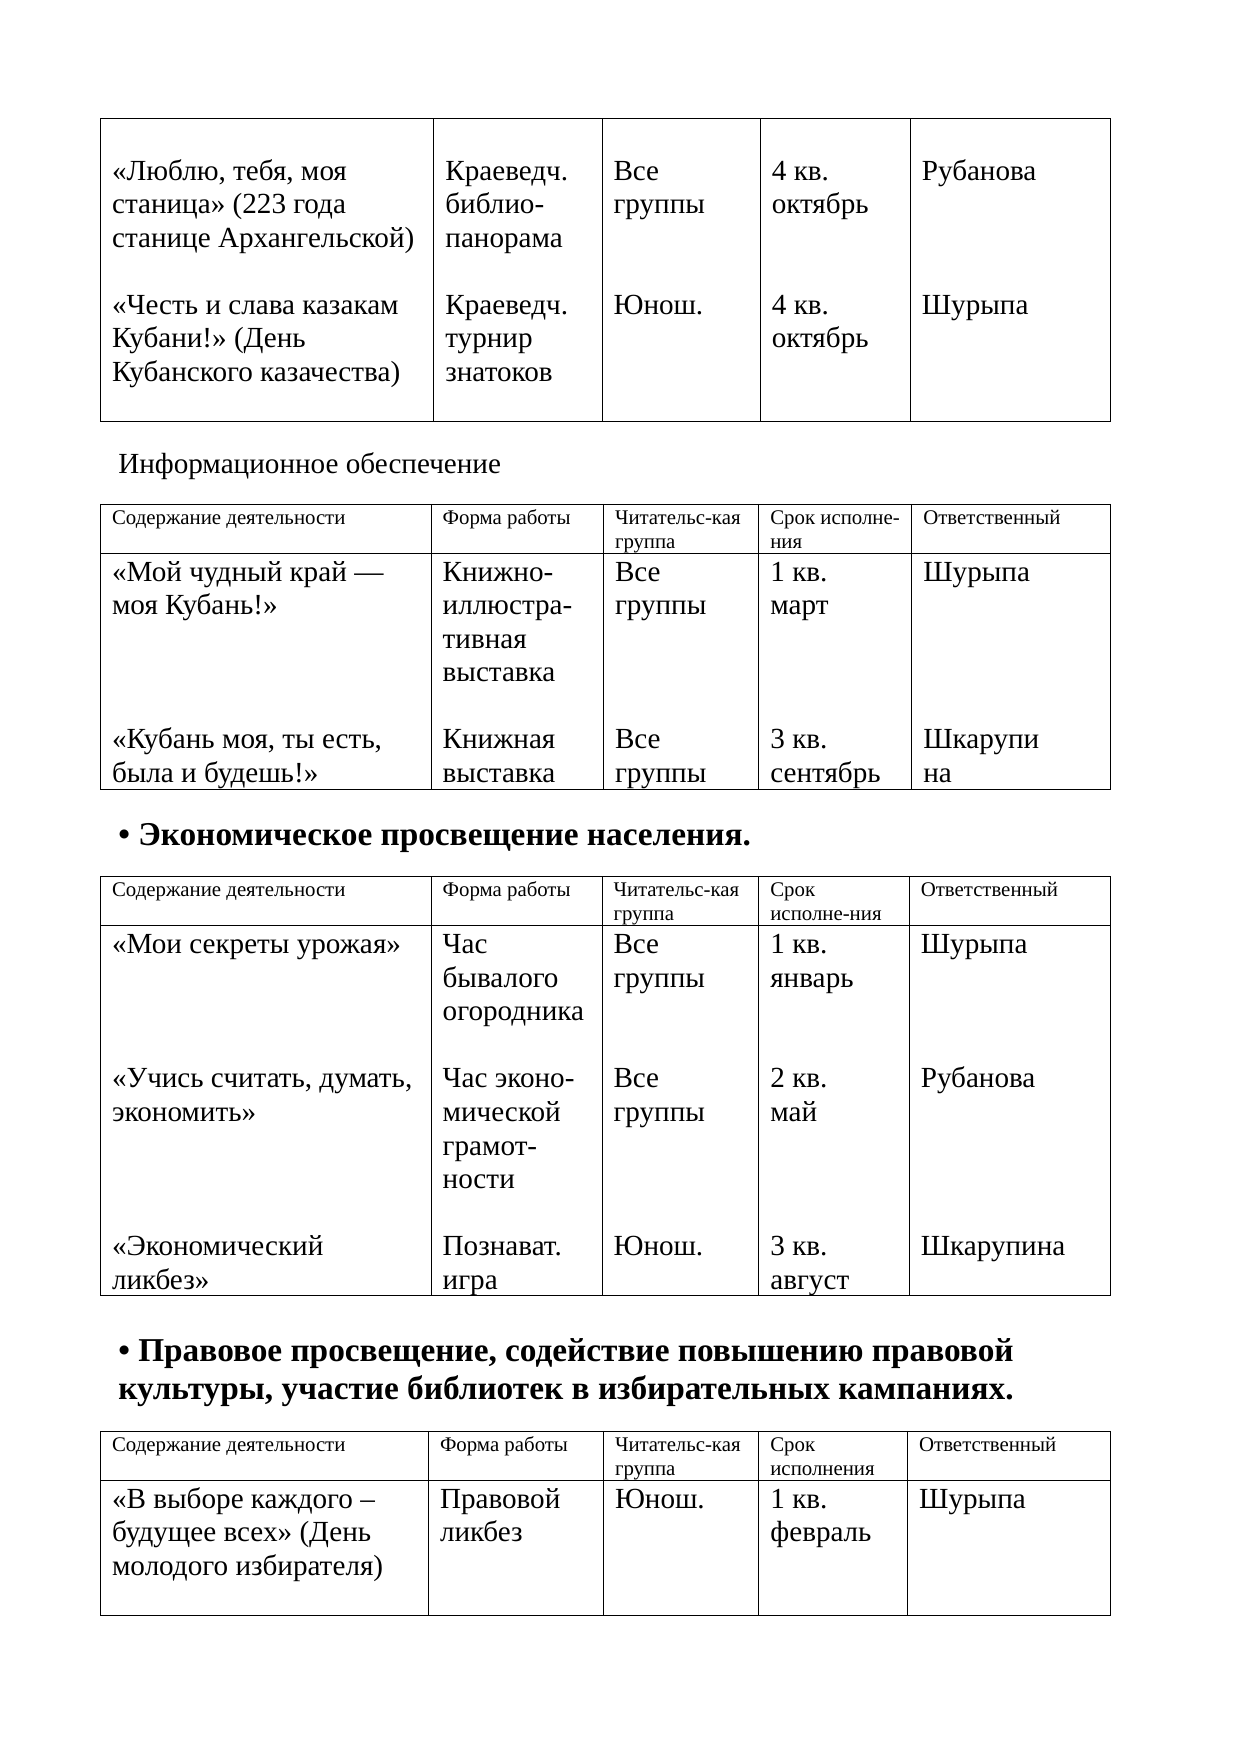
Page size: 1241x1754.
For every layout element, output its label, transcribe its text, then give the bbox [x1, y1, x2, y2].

table_header Ответственный [912, 505, 1110, 553]
table_cell «Люблю, тебя, моя станица» (223 года станице Архангельской) «Честь и слава казакам Кубани!» (День Кубанского казачества) [101, 119, 433, 421]
table_cell Шурыпа Рубанова Шкарупина [910, 926, 1110, 1295]
table_cell Юнош. [604, 1481, 758, 1615]
table_cell Все группы Юнош. [603, 119, 760, 421]
table_cell 1 кв. январь 2 кв. май 3 кв. август [759, 926, 909, 1295]
table_cell Правовой ликбез [429, 1481, 603, 1615]
table_header Срок исполнения [759, 1432, 907, 1480]
text • Правовое просвещение, содействие повышению правовой культуры, участие библиотек в избирательных кампаниях. [118, 1330, 1122, 1407]
table_cell Все группы Все группы [604, 554, 758, 789]
table_cell «Мои секреты урожая» «Учись считать, думать, экономить» «Экономический ликбез» [101, 926, 431, 1295]
table_cell Рубанова Шурыпа [911, 119, 1110, 421]
table_header Ответственный [908, 1432, 1110, 1480]
table_cell «В выборе каждого – будущее всех» (День молодого избирателя) [101, 1481, 428, 1615]
table_cell Шурыпа Шкарупи на [912, 554, 1110, 789]
table_header Содержание деятельности [101, 877, 431, 925]
table_cell Краеведч. библио-панорама Краеведч. турнир знатоков [434, 119, 602, 421]
table_header Читательс-кая группа [604, 505, 758, 553]
text • Экономическое просвещение населения. [118, 814, 1122, 852]
table_cell Книжно-иллюстра-тивная выставка Книжная выставка [432, 554, 603, 789]
table_header Ответственный [910, 877, 1110, 925]
text Информационное обеспечение [118, 446, 1122, 480]
table_header Содержание деятельности [101, 1432, 428, 1480]
table_cell 1 кв. март 3 кв. сентябрь [759, 554, 911, 789]
table_header Содержание деятельности [101, 505, 431, 553]
table_cell 1 кв. февраль [759, 1481, 907, 1615]
table_cell «Мой чудный край — моя Кубань!» «Кубань моя, ты есть, была и будешь!» [101, 554, 431, 789]
table_header Срок исполне-ния [759, 505, 911, 553]
table_header Форма работы [432, 877, 602, 925]
table_header Читательс-кая группа [603, 877, 758, 925]
table_cell 4 кв. октябрь 4 кв. октябрь [761, 119, 910, 421]
table_header Форма работы [432, 505, 603, 553]
table_header Читательс-кая группа [604, 1432, 758, 1480]
table_header Форма работы [429, 1432, 603, 1480]
table_cell Все группы Все группы Юнош. [603, 926, 758, 1295]
table_header Срок исполне-ния [759, 877, 909, 925]
table_cell Час бывалого огородника Час эконо- мической грамот-ности Познават. игра [432, 926, 602, 1295]
table_cell Шурыпа [908, 1481, 1110, 1615]
